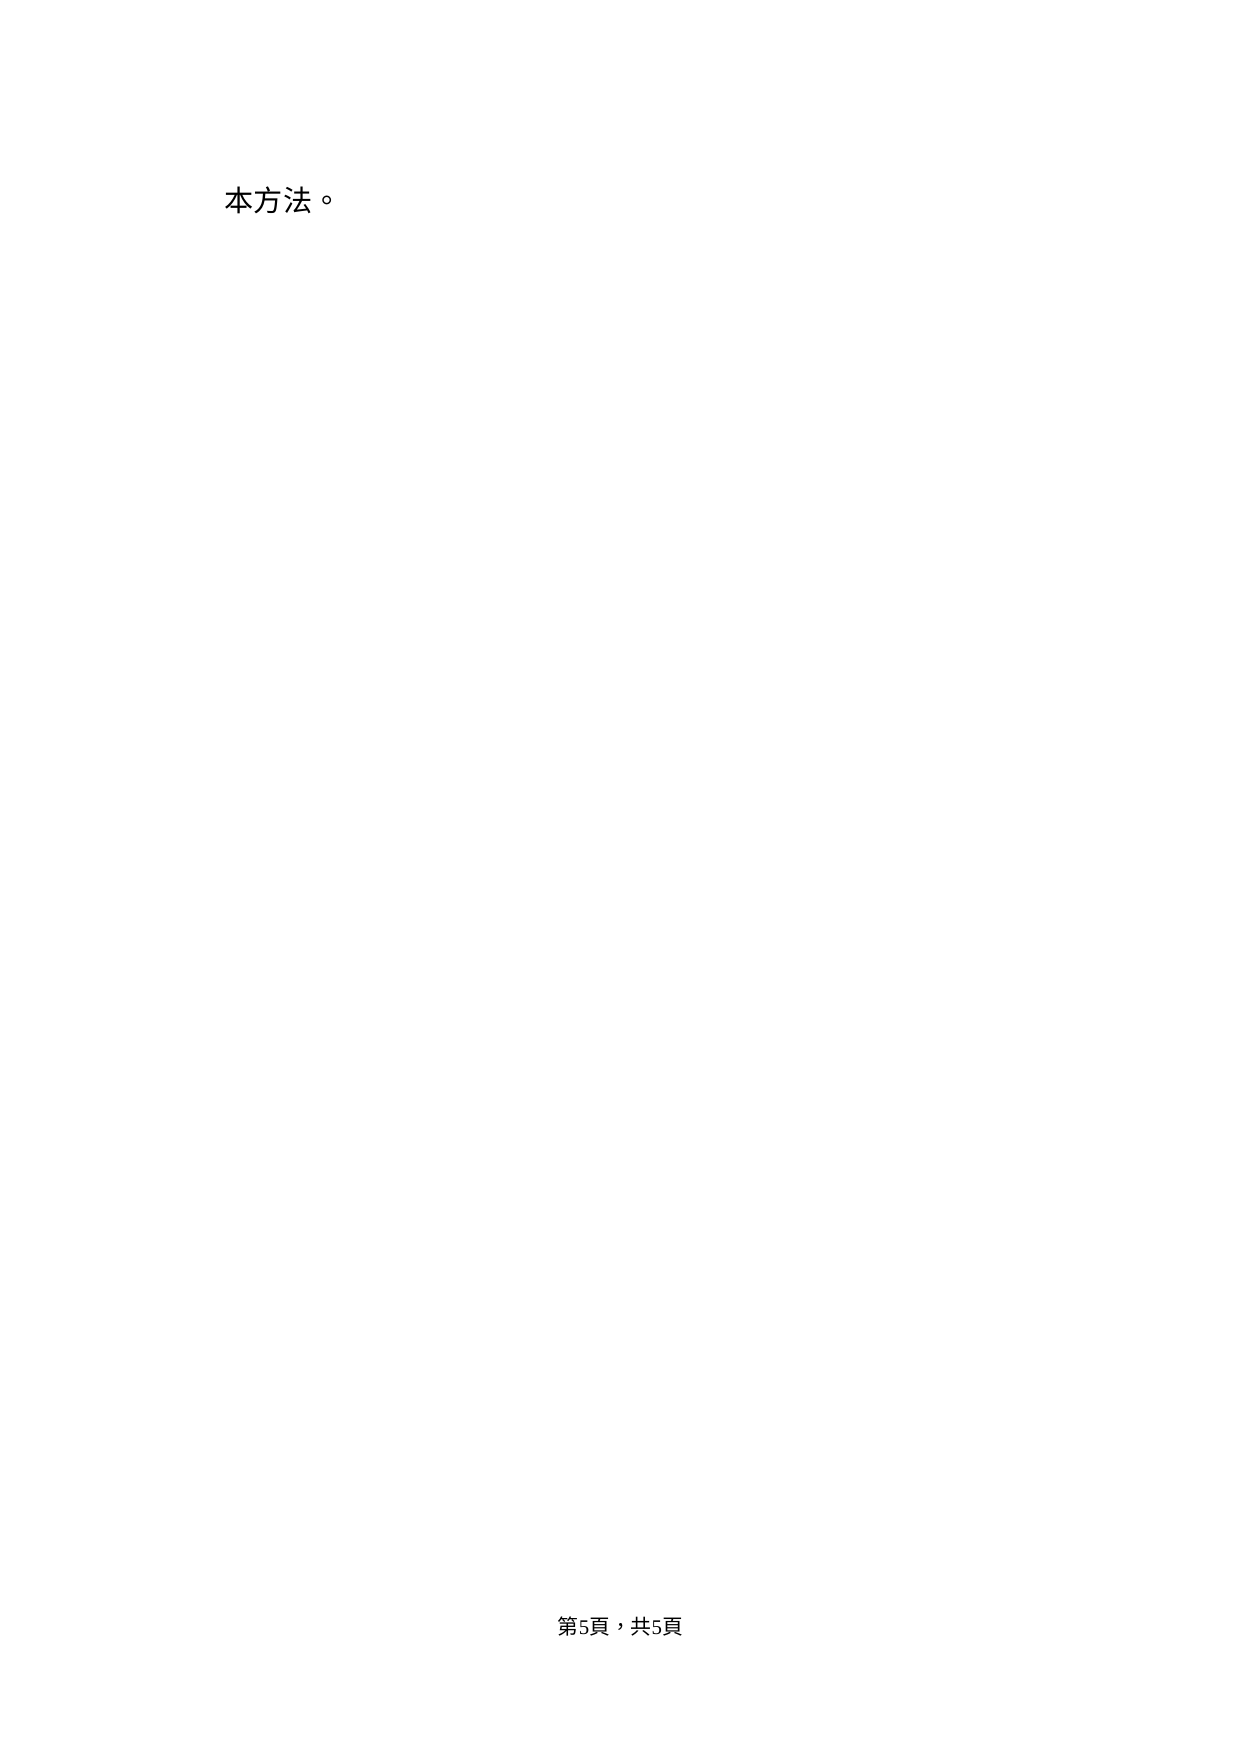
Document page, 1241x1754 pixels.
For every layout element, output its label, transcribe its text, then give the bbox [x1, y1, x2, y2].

text 本方法。 [148, 177, 1092, 219]
